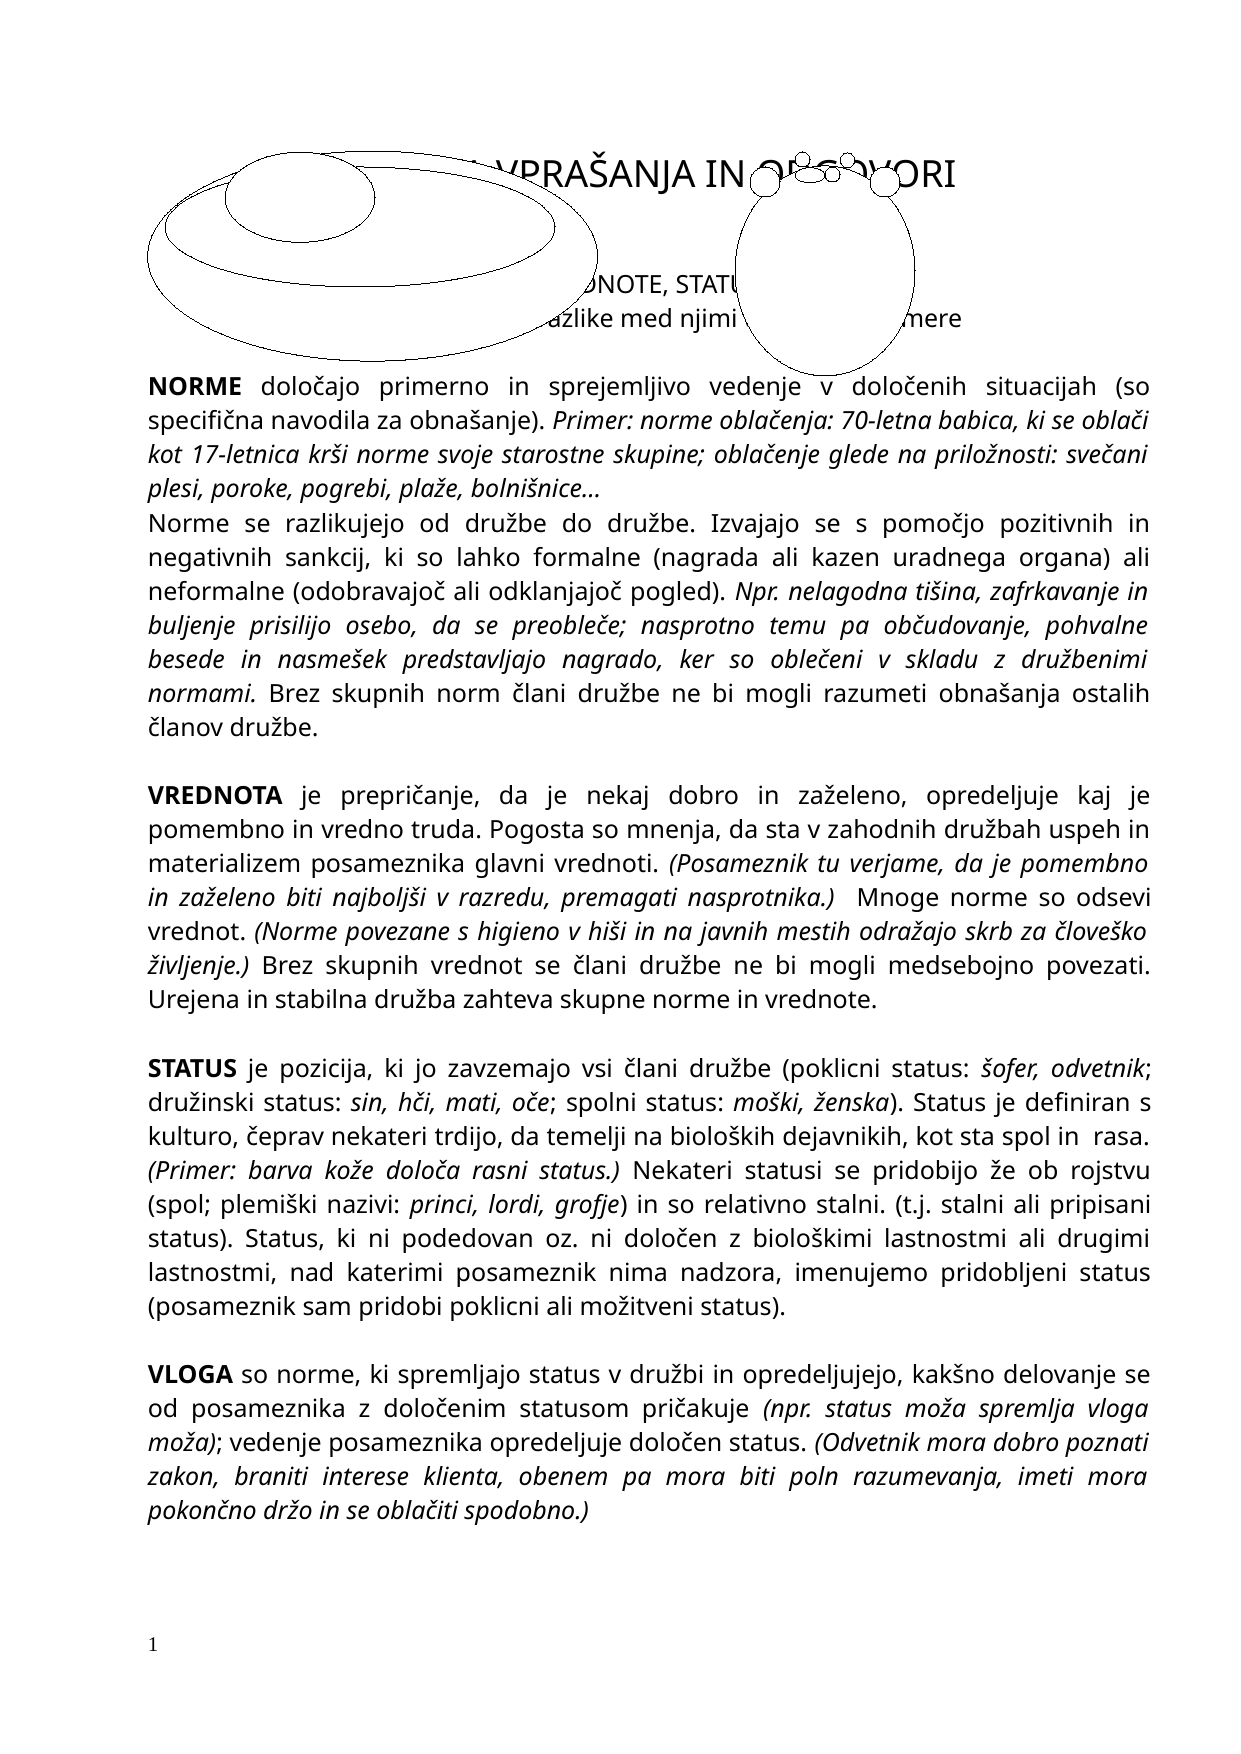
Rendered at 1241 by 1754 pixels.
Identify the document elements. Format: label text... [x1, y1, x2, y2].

text pojasni pojme in razlike med njimi ter navedi primere [897, 301, 1152, 335]
text VLOGA so norme, ki spremljajo status v družbi in opredeljujejo, kakšno delovanje se od posameznika z določenim statusom pričakuje (npr. status moža spremlja vloga moža); vedenje posameznika opredeljuje določen status. (Odvetnik mora dobro poznati zakon, braniti interese klienta, obenem pa mora biti poln razumevanja, imeti mora pokončno držo in se oblačiti spodobno.) [148, 1357, 1152, 1527]
text STATUS je pozicija, ki jo zavzemajo vsi člani družbe (poklicni status: šofer, odvetnik; družinski status: sin, hči, mati, oče; spolni status: moški, ženska). Status je definiran s kulturo, čeprav nekateri trdijo, da temelji na bioloških dejavnikih, kot sta spol in rasa. (Primer: barva kože določa rasni status.) Nekateri statusi se pridobijo že ob rojstvu (spol; plemiški nazivi: princi, lordi, grofje) in so relativno stalni. (t.j. stalni ali pripisani status). Status, ki ni podedovan oz. ni določen z biološkimi lastnostmi ali drugimi lastnostmi, nad katerimi posameznik nima nadzora, imenujemo pridobljeni status (posameznik sam pridobi poklicni ali možitveni status). [148, 1050, 1152, 1323]
text Norme se razlikujejo od družbe do družbe. Izvajajo se s pomočjo pozitivnih in negativnih sankcij, ki so lahko formalne (nagrada ali kazen uradnega organa) ali neformalne (odobravajoč ali odklanjajoč pogled). Npr. nelagodna tišina, zafrkavanje in buljenje prisilijo osebo, da se preobleče; nasprotno temu pa občudovanje, pohvalne besede in nasmešek predstavljajo nagrado, ker so oblečeni v skladu z družbenimi normami. Brez skupnih norm člani družbe ne bi mogli razumeti obnašanja ostalih članov družbe. [148, 505, 1152, 744]
subtitle IZPITNA VPRAŠANJA IN ODGOVORI [148, 148, 1152, 199]
text 1. NORME, VREDNOTE, STATUSI IN VLOGE [578, 267, 738, 301]
text pojasni pojme in razlike med njimi ter navedi primere [524, 301, 753, 335]
text NORME določajo primerno in sprejemljivo vedenje v določenih situacijah (so specifična navodila za obnašanje). Primer: norme oblačenja: 70-letna babica, ki se oblači kot 17-letnica krši norme svoje starostne skupine; oblačenje glede na priložnosti: svečani plesi, poroke, pogrebi, plaže, bolnišnice… [148, 369, 1152, 505]
text 1. NORME, VREDNOTE, STATUSI IN VLOGE [912, 267, 1152, 301]
text VREDNOTA je prepričanje, da je nekaj dobro in zaželeno, opredeljuje kaj je pomembno in vredno truda. Pogosta so mnenja, da sta v zahodnih družbah uspeh in materializem posameznika glavni vrednoti. (Posameznik tu verjame, da je pomembno in zaželeno biti najboljši v razredu, premagati nasprotnika.) Mnoge norme so odsevi vrednot. (Norme povezane s higieno v hiši in na javnih mestih odražajo skrb za človeško življenje.) Brez skupnih vrednot se člani družbe ne bi mogli medsebojno povezati. Urejena in stabilna družba zahteva skupne norme in vrednote. [148, 778, 1152, 1016]
text pojasni pojme in razlike med njimi ter navedi primere [148, 301, 221, 335]
